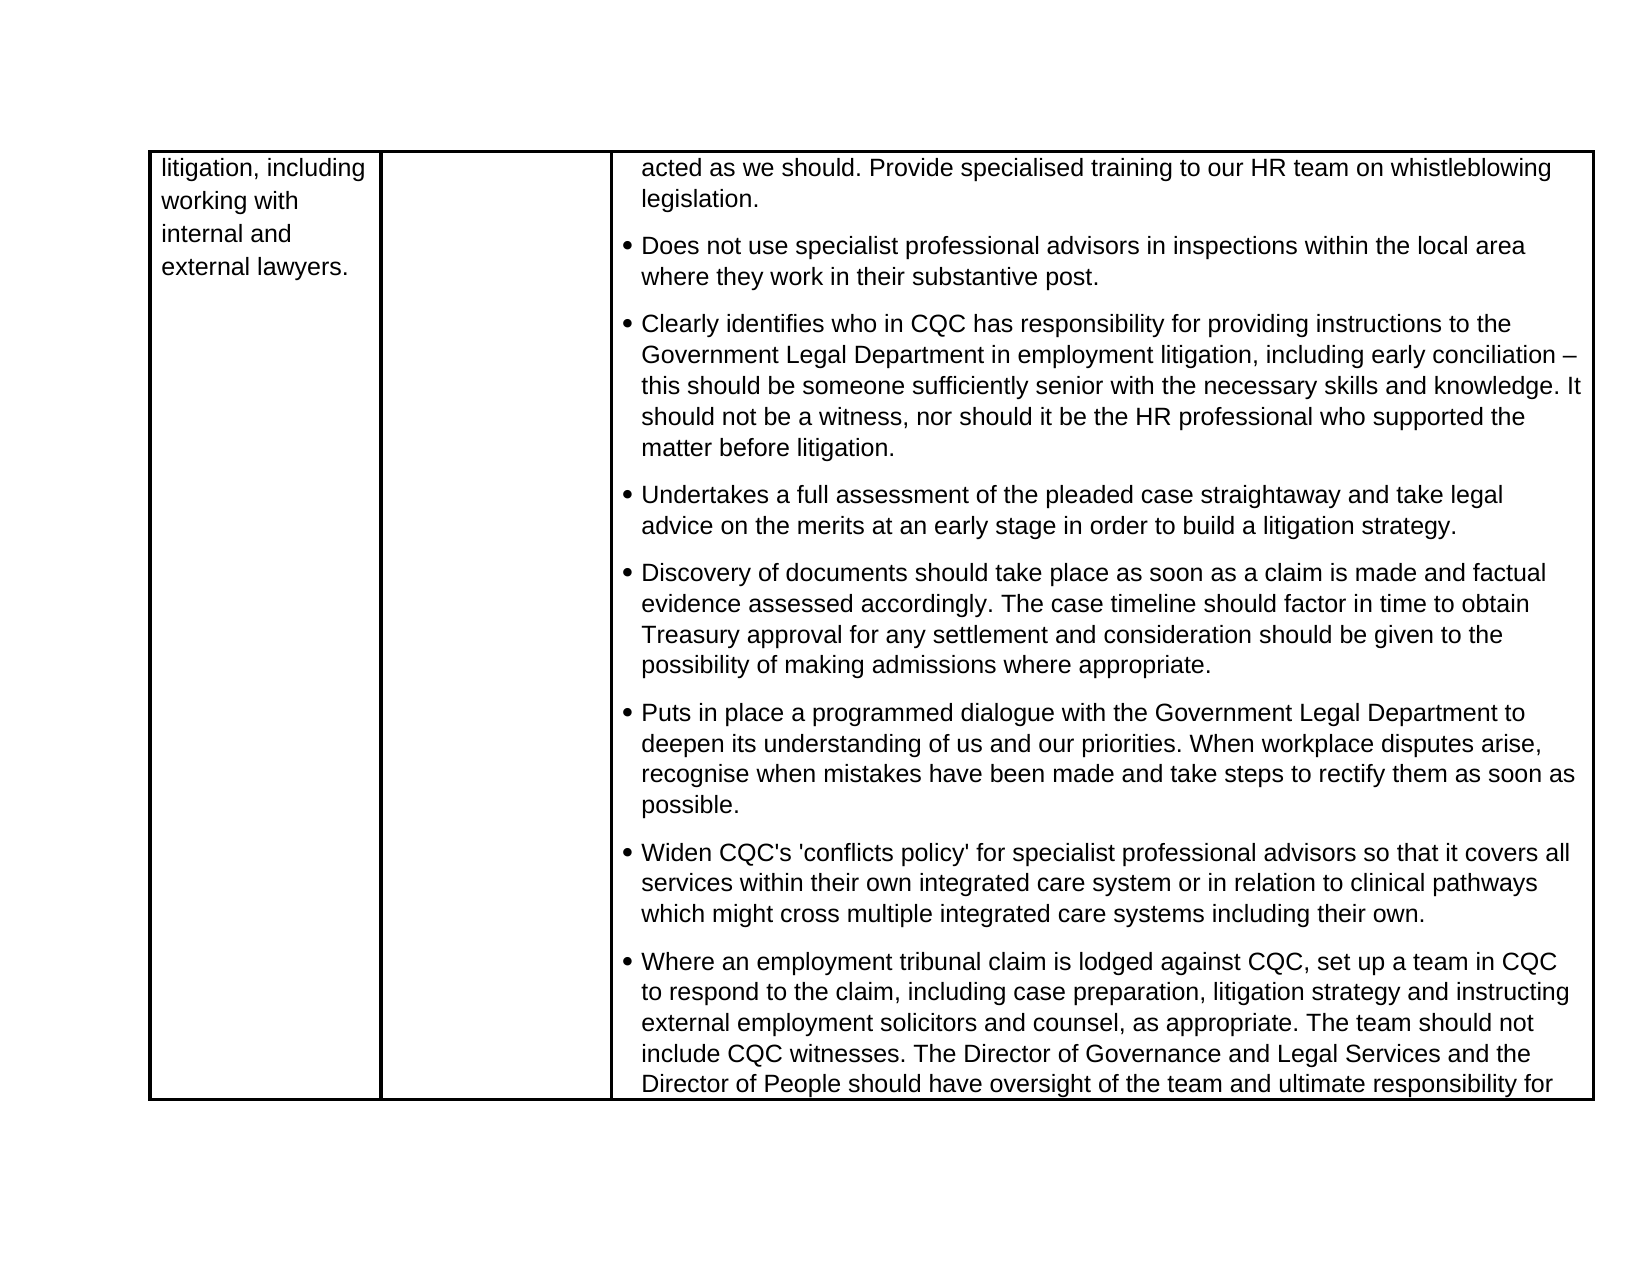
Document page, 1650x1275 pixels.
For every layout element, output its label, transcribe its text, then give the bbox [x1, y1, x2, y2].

table_cell litigation, including working with internal and external lawyers. [152, 153, 379, 1098]
table_cell [383, 153, 610, 1098]
table_cell acted as we should. Provide specialised training to our HR team on whistleblowing legislation. Does not use specialist professional advisors in inspections within the local area where they work in their substantive post. Clearly identifies who in CQC has responsibility for providing instructions to the Government Legal Department in employment litigation, including early conciliation – this should be someone sufficiently senior with the necessary skills and knowledge. It should not be a witness, nor should it be the HR professional who supported the matter before litigation. Undertakes a full assessment of the pleaded case straightaway and take legal advice on the merits at an early stage in order to build a litigation strategy. Discovery of documents should take place as soon as a claim is made and factual evidence assessed accordingly. The case timeline should factor in time to obtain Treasury approval for any settlement and consideration should be given to the possibility of making admissions where appropriate. Puts in place a programmed dialogue with the Government Legal Department to deepen its understanding of us and our priorities. When workplace disputes arise, recognise when mistakes have been made and take steps to rectify them as soon as possible. Widen CQC's 'conflicts policy' for specialist professional advisors so that it covers all services within their own integrated care system or in relation to clinical pathways which might cross multiple integrated care systems including their own. Where an employment tribunal claim is lodged against CQC, set up a team in CQC to respond to the claim, including case preparation, litigation strategy and instructing external employment solicitors and counsel, as appropriate. The team should not include CQC witnesses. The Director of Governance and Legal Services and the Director of People should have oversight of the team and ultimate responsibility for [613, 153, 1592, 1098]
